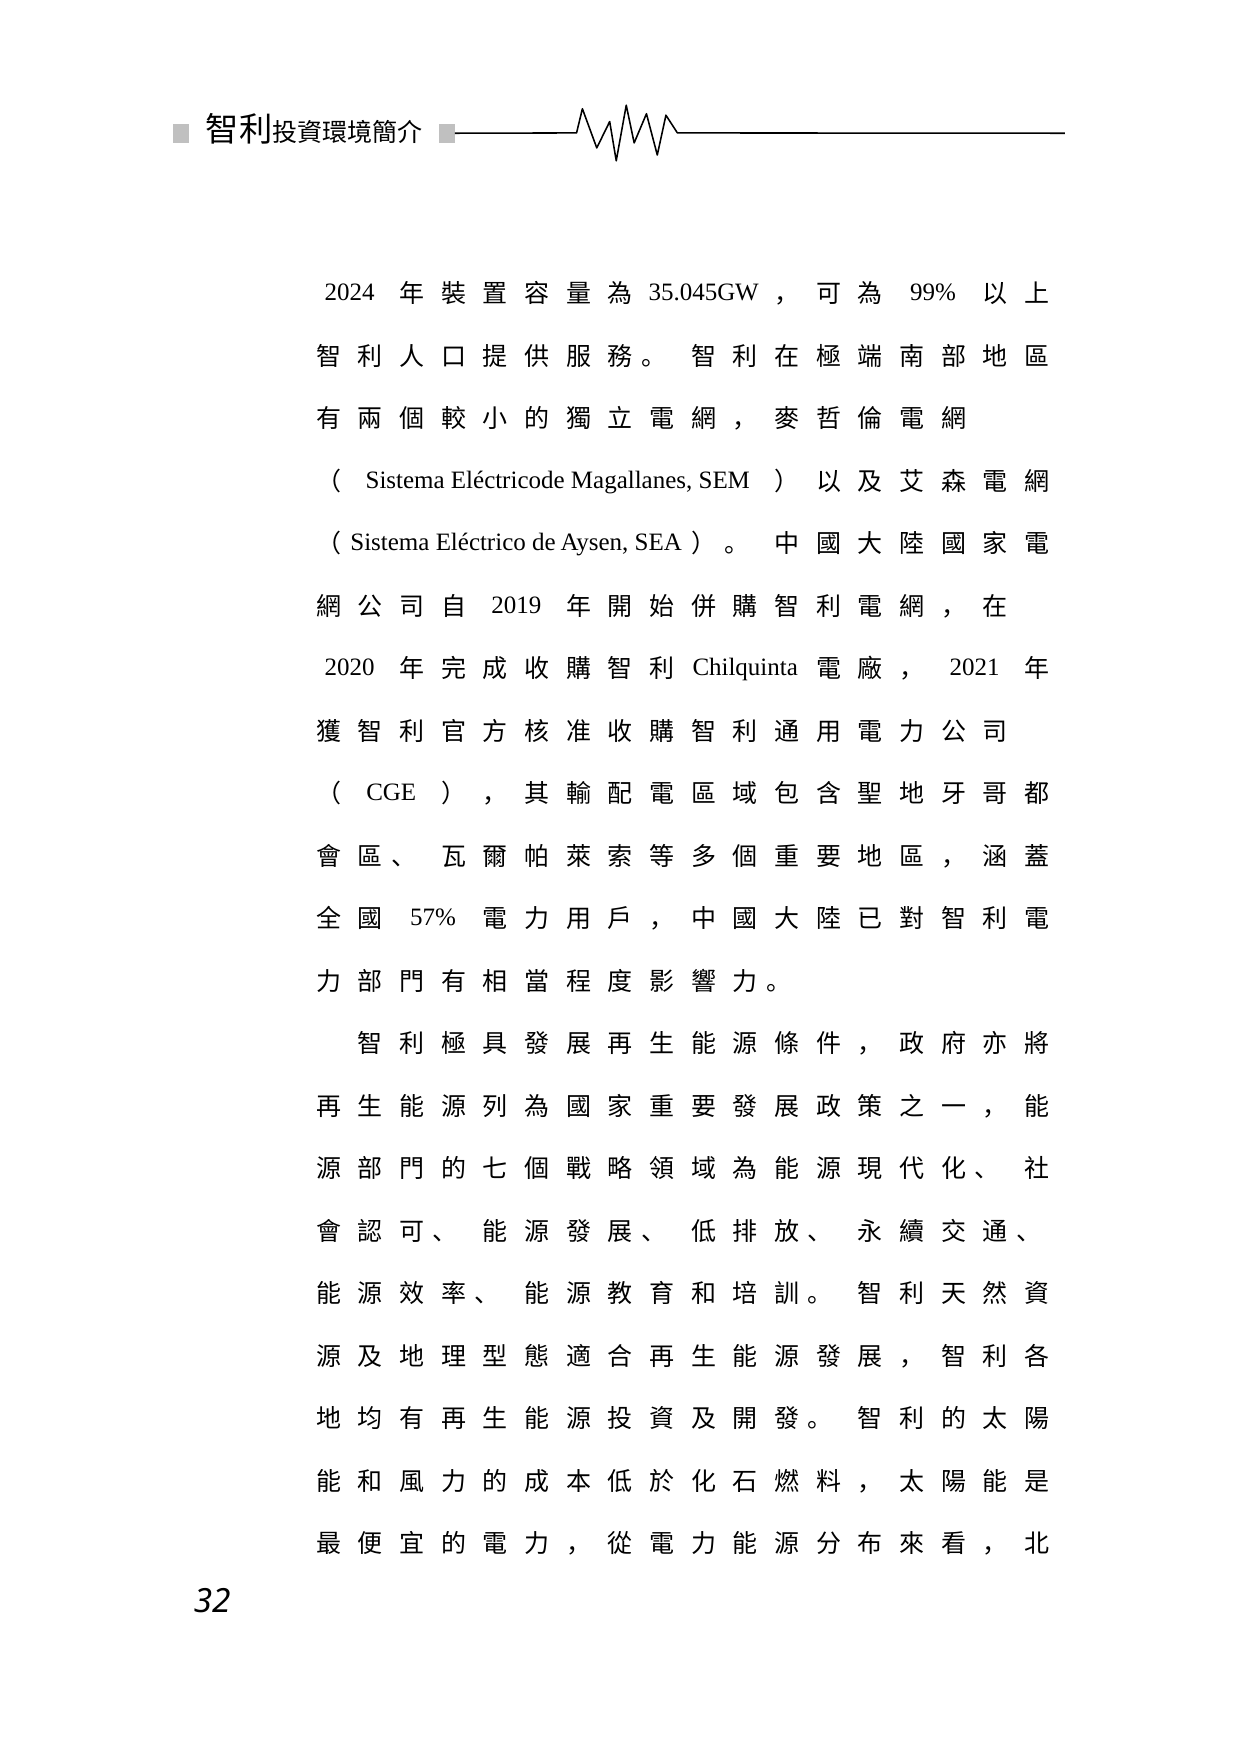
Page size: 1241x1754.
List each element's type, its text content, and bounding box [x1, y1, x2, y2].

text 2024年裝置容量為35.045GW，可為99%以上智利人口提供服務。智利在極端南部地區有兩個較小的獨立電網，麥哲倫電網（Sistema Eléctricode Magallanes, SEM）以及艾森電網（Sistema Eléctrico de Aysen, SEA）。中國大陸國家電網公司自2019年開始併購智利電網，在2020年完成收購智利Chilquinta電廠，2021年獲智利官方核准收購智利通用電力公司（CGE），其輸配電區域包含聖地牙哥都會區、瓦爾帕萊索等多個重要地區，涵蓋全國57%電力用戶，中國大陸已對智利電力部門有相當程度影響力。 [281, 250, 1058, 1000]
text 智利極具發展再生能源條件，政府亦將再生能源列為國家重要發展政策之一，能源部門的七個戰略領域為能源現代化、社會認可、能源發展、低排放、永續交通、能源效率、能源教育和培訓。智利天然資源及地理型態適合再生能源發展，智利各地均有再生能源投資及開發。智利的太陽能和風力的成本低於化石燃料，太陽能是最便宜的電力，從電力能源分布來看，北 [281, 1000, 1058, 1563]
